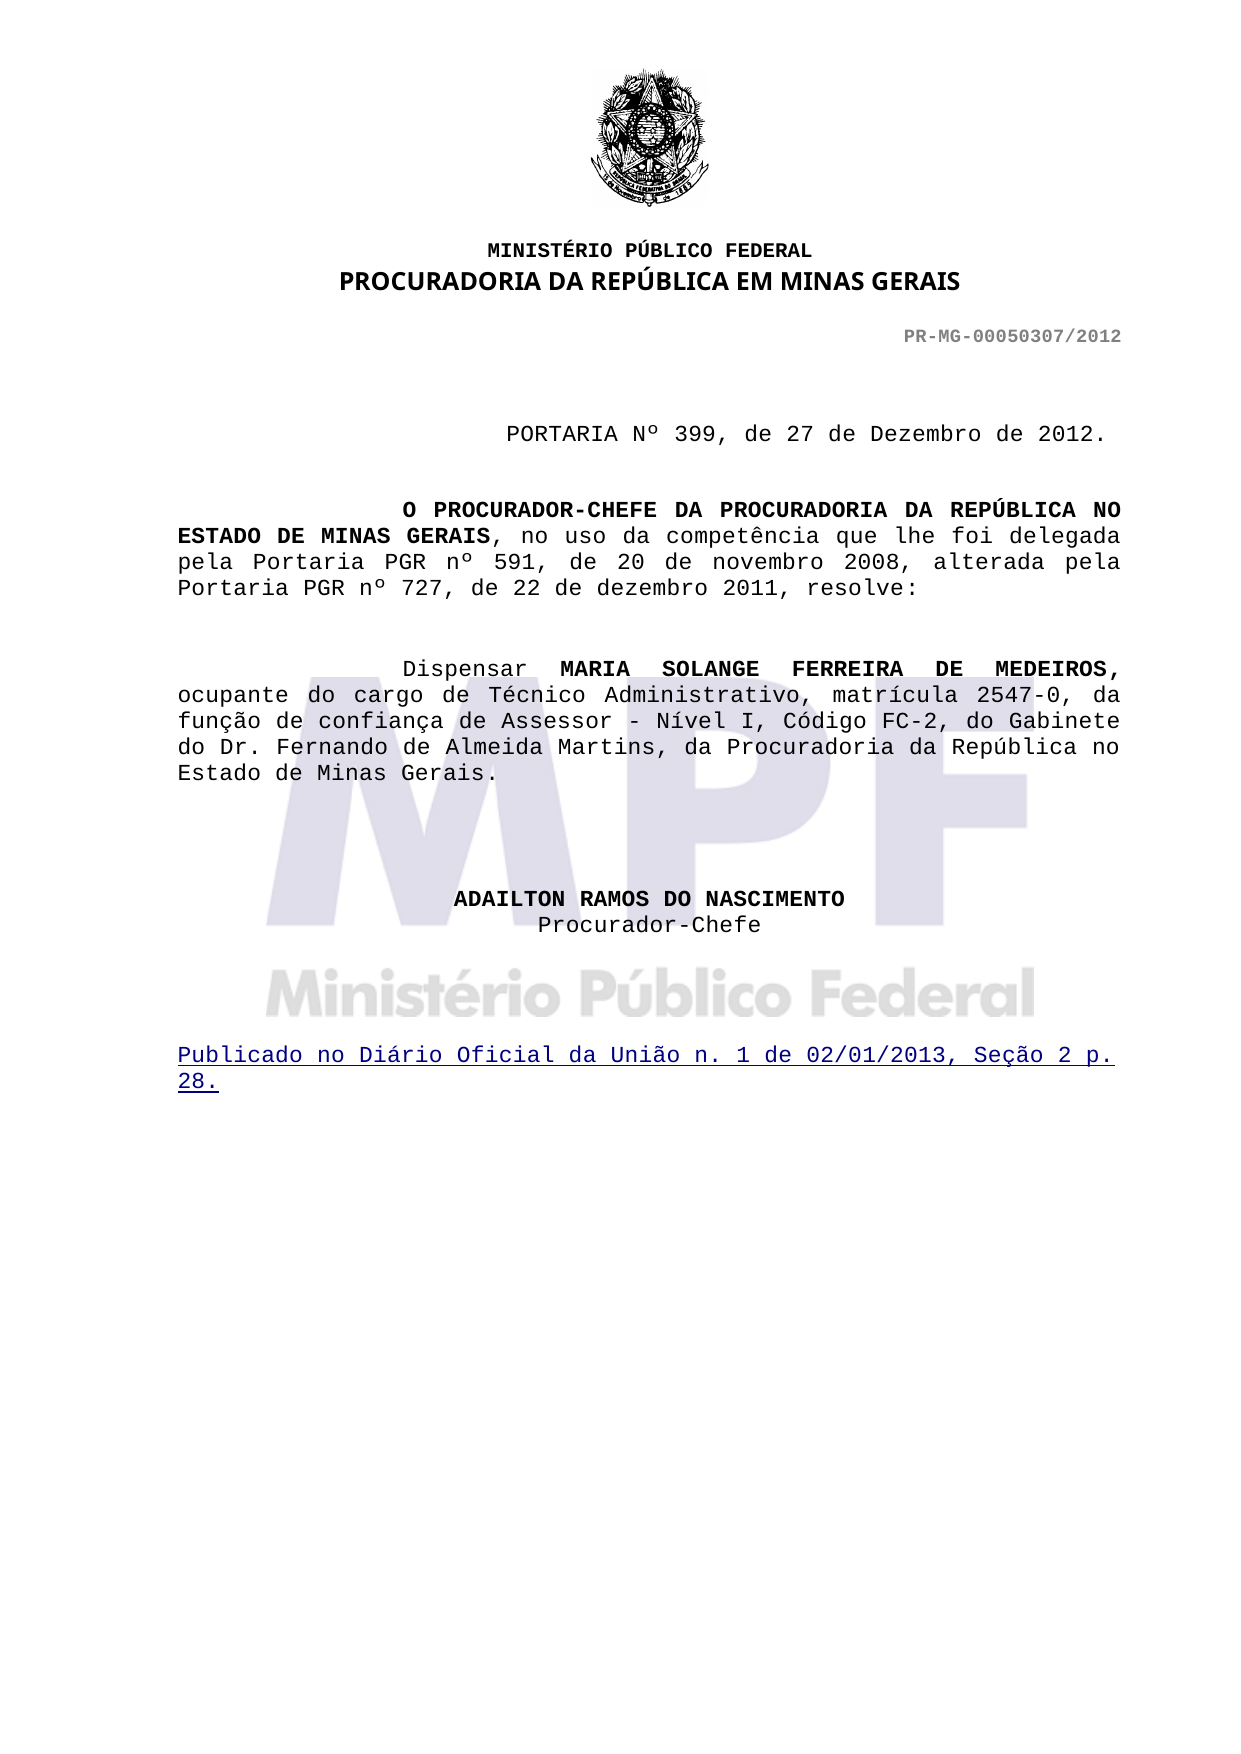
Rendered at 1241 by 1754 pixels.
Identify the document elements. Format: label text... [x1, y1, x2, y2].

text Publicado no Diário Oficial da União n. 1 de 02/01/2013, Seção 2 p. 28. [177, 1044, 1122, 1096]
text Dispensar MARIA SOLANGE FERREIRA DE MEDEIROS, ocupante do cargo de Técnico Administrativo, matrícula 2547-0, da função de confiança de Assessor - Nível I, Código FC-2, do Gabinete do Dr. Fernando de Almeida Martins, da Procuradoria da República no Estado de Minas Gerais. [177, 657, 1122, 788]
text PORTARIA Nº 399, de 27 de Dezembro de 2012. [177, 423, 1122, 449]
picture [266, 788, 1034, 888]
picture [266, 940, 1034, 1017]
text Procurador-Chefe [177, 914, 1122, 940]
picture [590, 68, 709, 207]
text ADAILTON RAMOS DO NASCIMENTO [177, 888, 1122, 914]
text O PROCURADOR-CHEFE DA PROCURADORIA DA REPÚBLICA NO ESTADO DE MINAS GERAIS, no uso da competência que lhe foi delegada pela Portaria PGR nº 591, de 20 de novembro 2008, alterada pela Portaria PGR nº 727, de 22 de dezembro 2011, resolve: [177, 499, 1122, 603]
text PR-MG-00050307/2012 [552, 323, 1122, 348]
